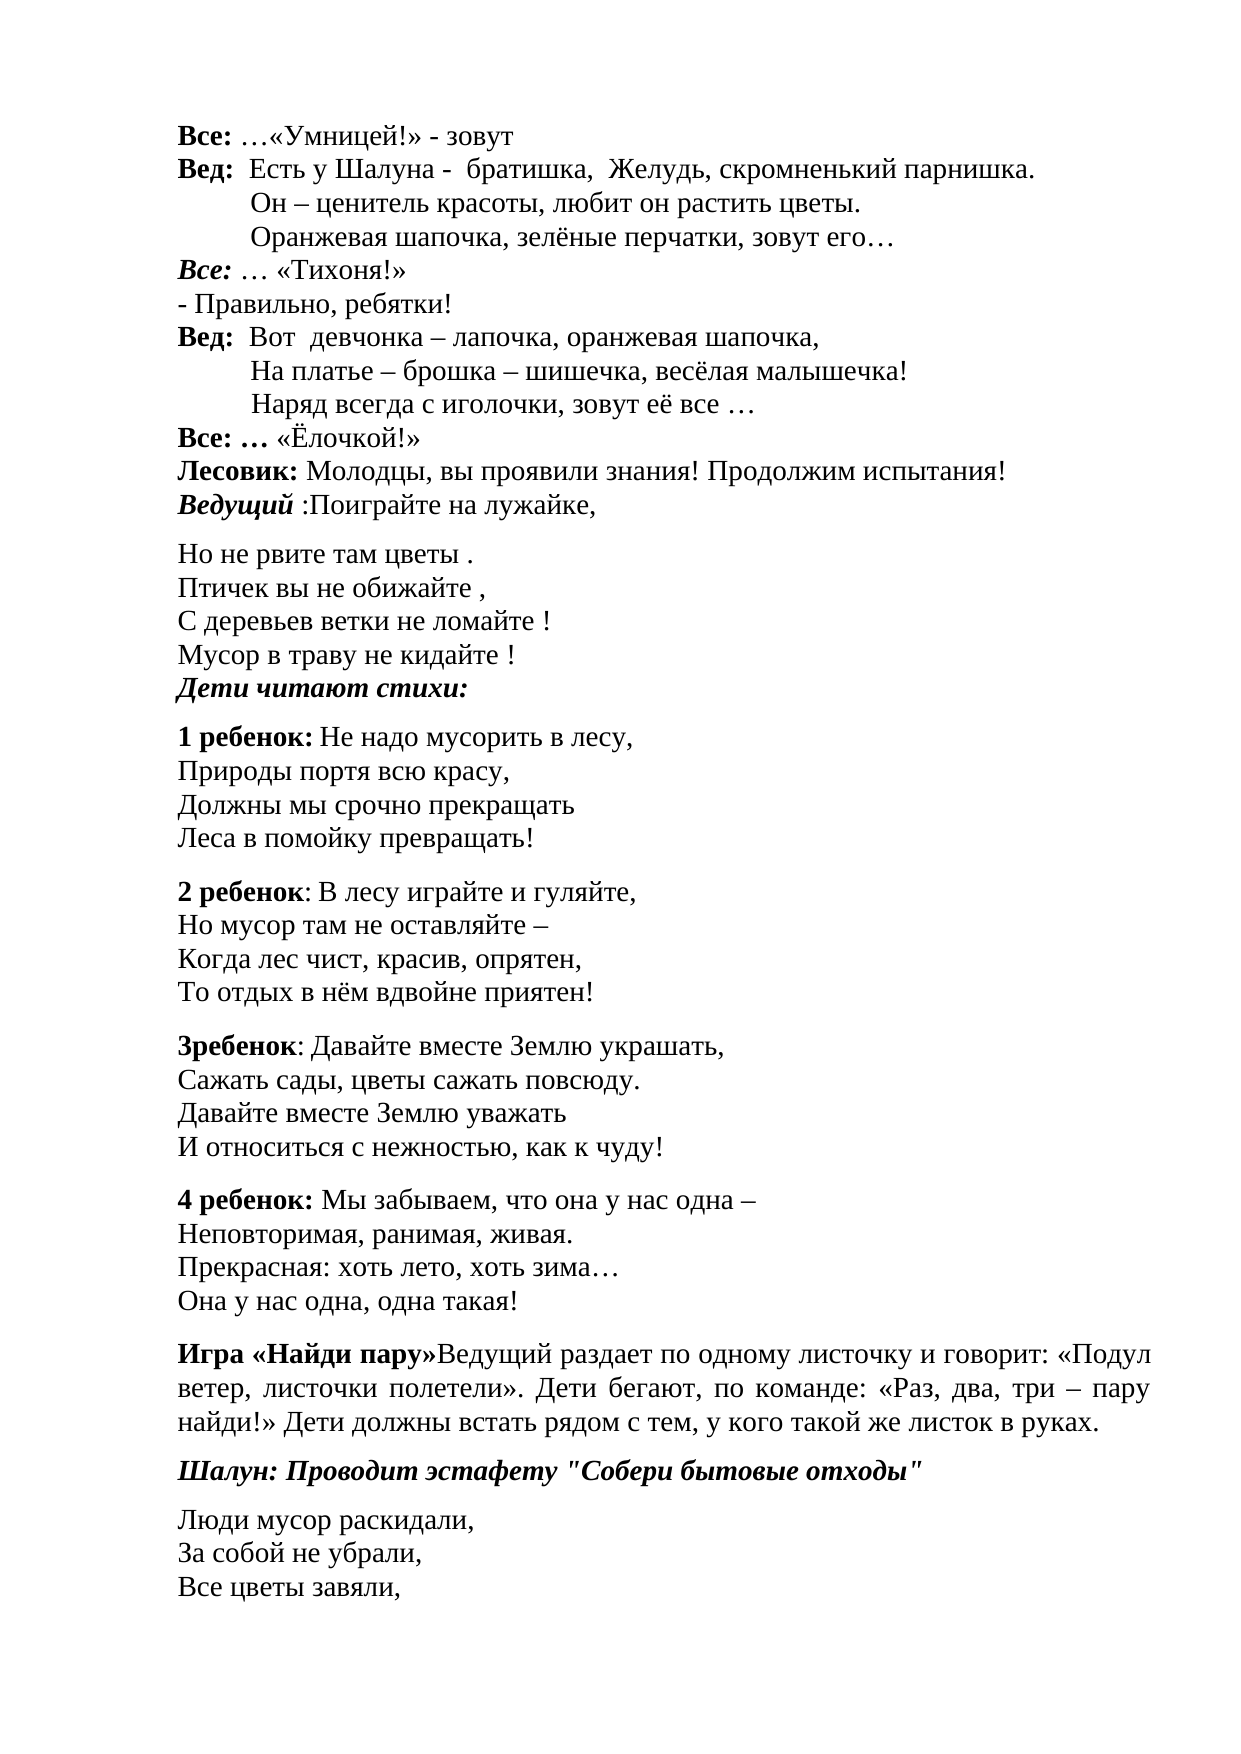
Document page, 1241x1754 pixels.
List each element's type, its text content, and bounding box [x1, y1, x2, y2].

text С деревьев ветки не ломайте ! [177, 603, 1152, 637]
text 2 ребенок: В лесу играйте и гуляйте, Но мусор там не оставляйте – Когда лес чист, красив, опрятен, То отдых в нём вдвойне приятен! [177, 874, 1152, 1008]
text Дети читают стихи: [177, 670, 1152, 704]
text 1 ребенок: Не надо мусорить в лесу, Природы портя всю красу, Должны мы срочно прекращать Леса в помойку превращать! [177, 719, 1152, 854]
text Все: …«Умницей!» - зовут [177, 118, 1152, 152]
text Оранжевая шапочка, зелёные перчатки, зовут его… [177, 219, 1152, 252]
text Игра «Найди пару»Ведущий раздает по одному листочку и говорит: «Подул ветер, листочки полетели». Дети бегают, по команде: «Раз, два, три – пару найди!» Дети должны встать рядом с тем, у кого такой же листок в руках. [177, 1337, 1152, 1437]
text Все: … «Тихоня!» [177, 252, 1152, 286]
text На платье – брошка – шишечка, весёлая малышечка! [177, 353, 1152, 386]
text 3ребенок: Давайте вместе Землю украшать, Сажать сады, цветы сажать повсюду. Давайте вместе Землю уважать И относиться с нежностью, как к чуду! [177, 1028, 1152, 1162]
text Лесовик: Молодцы, вы проявили знания! Продолжим испытания! [177, 453, 1152, 487]
text Мусор в траву не кидайте ! [177, 637, 1152, 670]
text Птичек вы не обижайте , [177, 570, 1152, 603]
text Наряд всегда с иголочки, зовут её все … [177, 386, 1152, 420]
text Вед: Вот девчонка – лапочка, оранжевая шапочка, [177, 319, 1152, 353]
text Он – ценитель красоты, любит он растить цветы. [177, 185, 1152, 219]
text Вед: Есть у Шалуна - братишка, Желудь, скромненький парнишка. [177, 152, 1152, 185]
text Но не рвите там цветы . [177, 536, 1152, 570]
text За собой не убрали, [177, 1536, 1152, 1569]
text 4 ребенок: Мы забываем, что она у нас одна – Неповторимая, ранимая, живая. Прекрасная: хоть лето, хоть зима… Она у нас одна, одна такая! [177, 1182, 1152, 1317]
text Все: … «Ёлочкой!» [177, 420, 1152, 453]
text Шалун: Проводит эстафету "Собери бытовые отходы" [177, 1453, 1152, 1486]
text Люди мусор раскидали, [177, 1502, 1152, 1536]
text - Правильно, ребятки! [177, 286, 1152, 319]
text Ведущий :Поиграйте на лужайке, [177, 487, 1152, 521]
text Все цветы завяли, [177, 1569, 1152, 1603]
